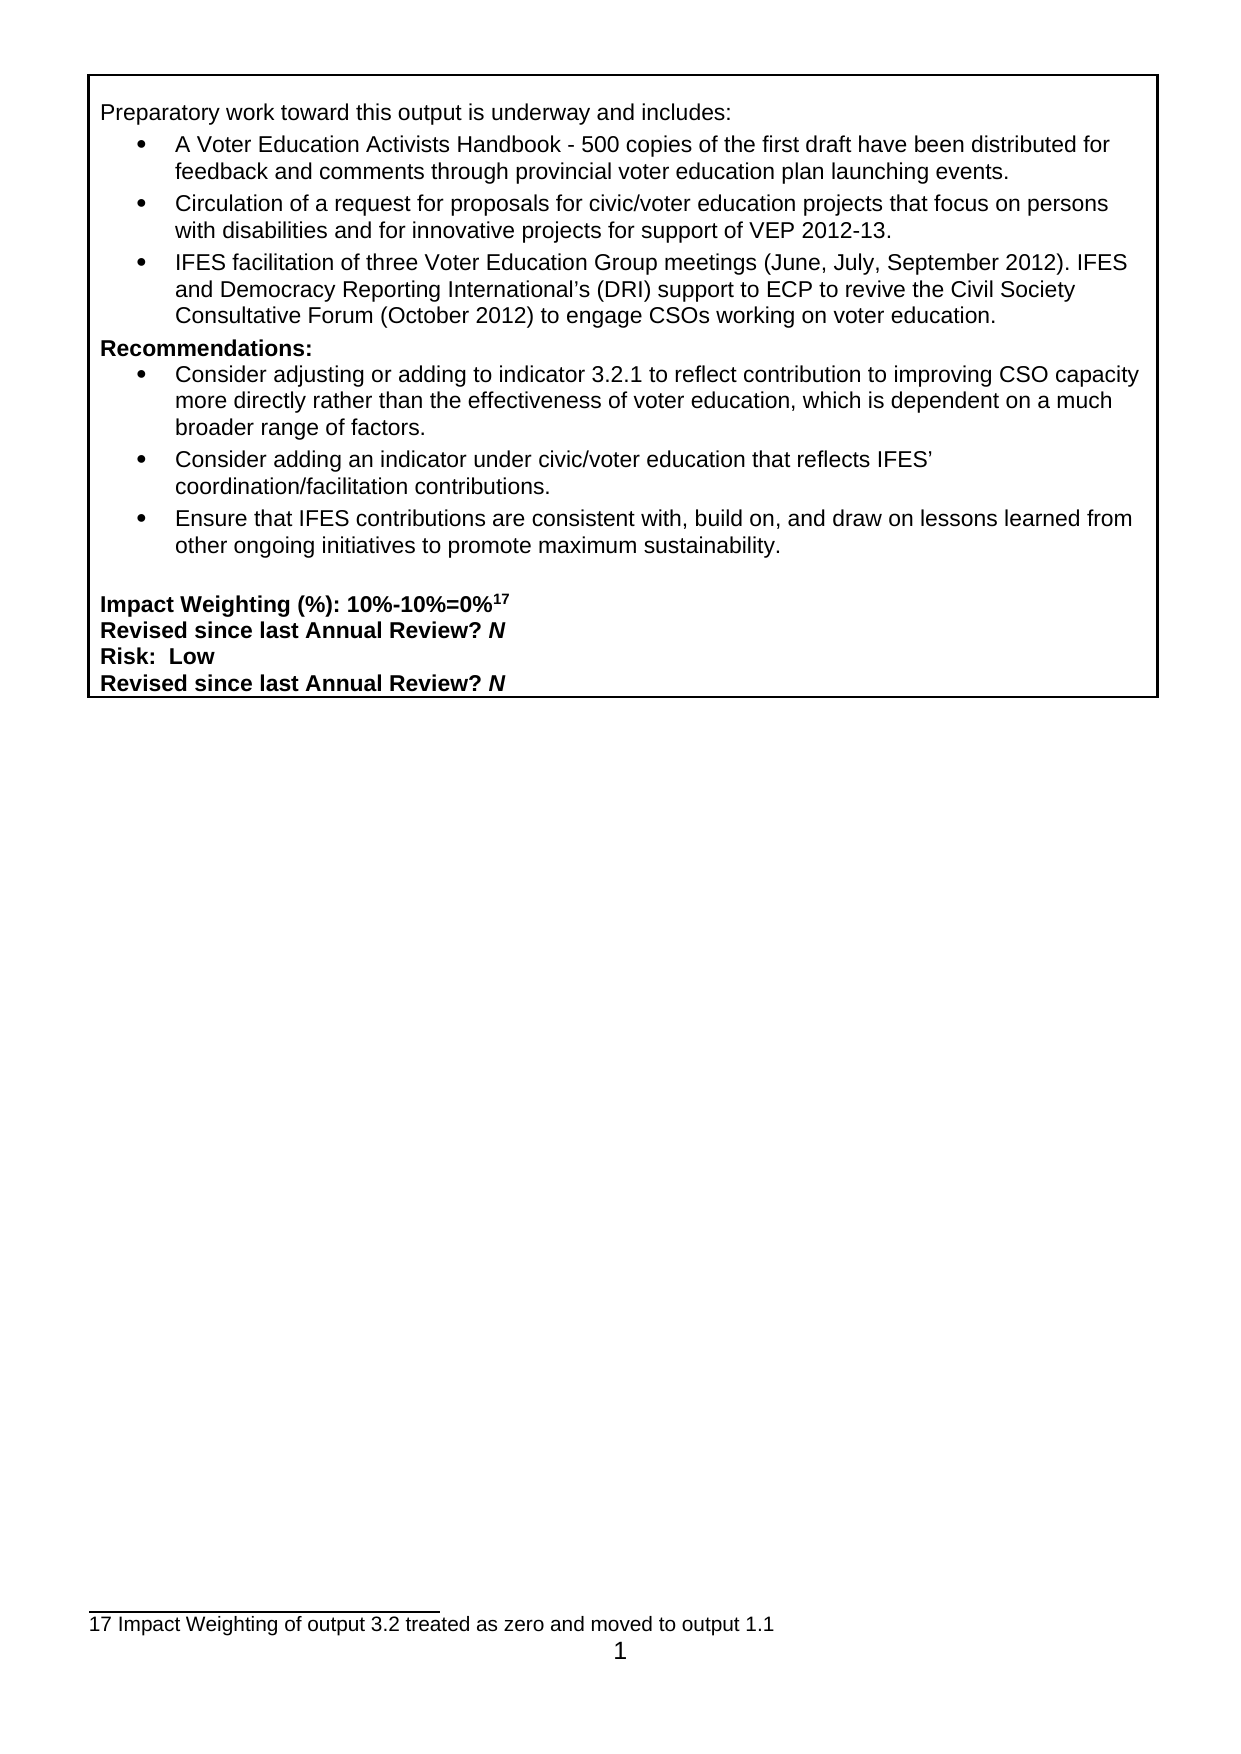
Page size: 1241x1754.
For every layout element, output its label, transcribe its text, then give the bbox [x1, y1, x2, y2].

table_cell Preparatory work toward this output is underway and includes: A Voter Education Activists Handbook - 500 copies of the first draft have been distributed for feedback and comments through provincial voter education plan launching events. Circulation of a request for proposals for civic/voter education projects that focus on persons with disabilities and for innovative projects for support of VEP 2012-13. IFES facilitation of three Voter Education Group meetings (June, July, September 2012). IFES and Democracy Reporting International’s (DRI) support to ECP to revive the Civil Society Consultative Forum (October 2012) to engage CSOs working on voter education. Recommendations: Consider adjusting or adding to indicator 3.2.1 to reflect contribution to improving CSO capacity more directly rather than the effectiveness of voter education, which is dependent on a much broader range of factors. Consider adding an indicator under civic/voter education that reflects IFES’ coordination/facilitation contributions. Ensure that IFES contributions are consistent with, build on, and draw on lessons learned from other ongoing initiatives to promote maximum sustainability. Impact Weighting (%): 10%-10%=0% Revised since last Annual Review? N Risk: Low Revised since last Annual Review? N [90, 76, 1156, 696]
